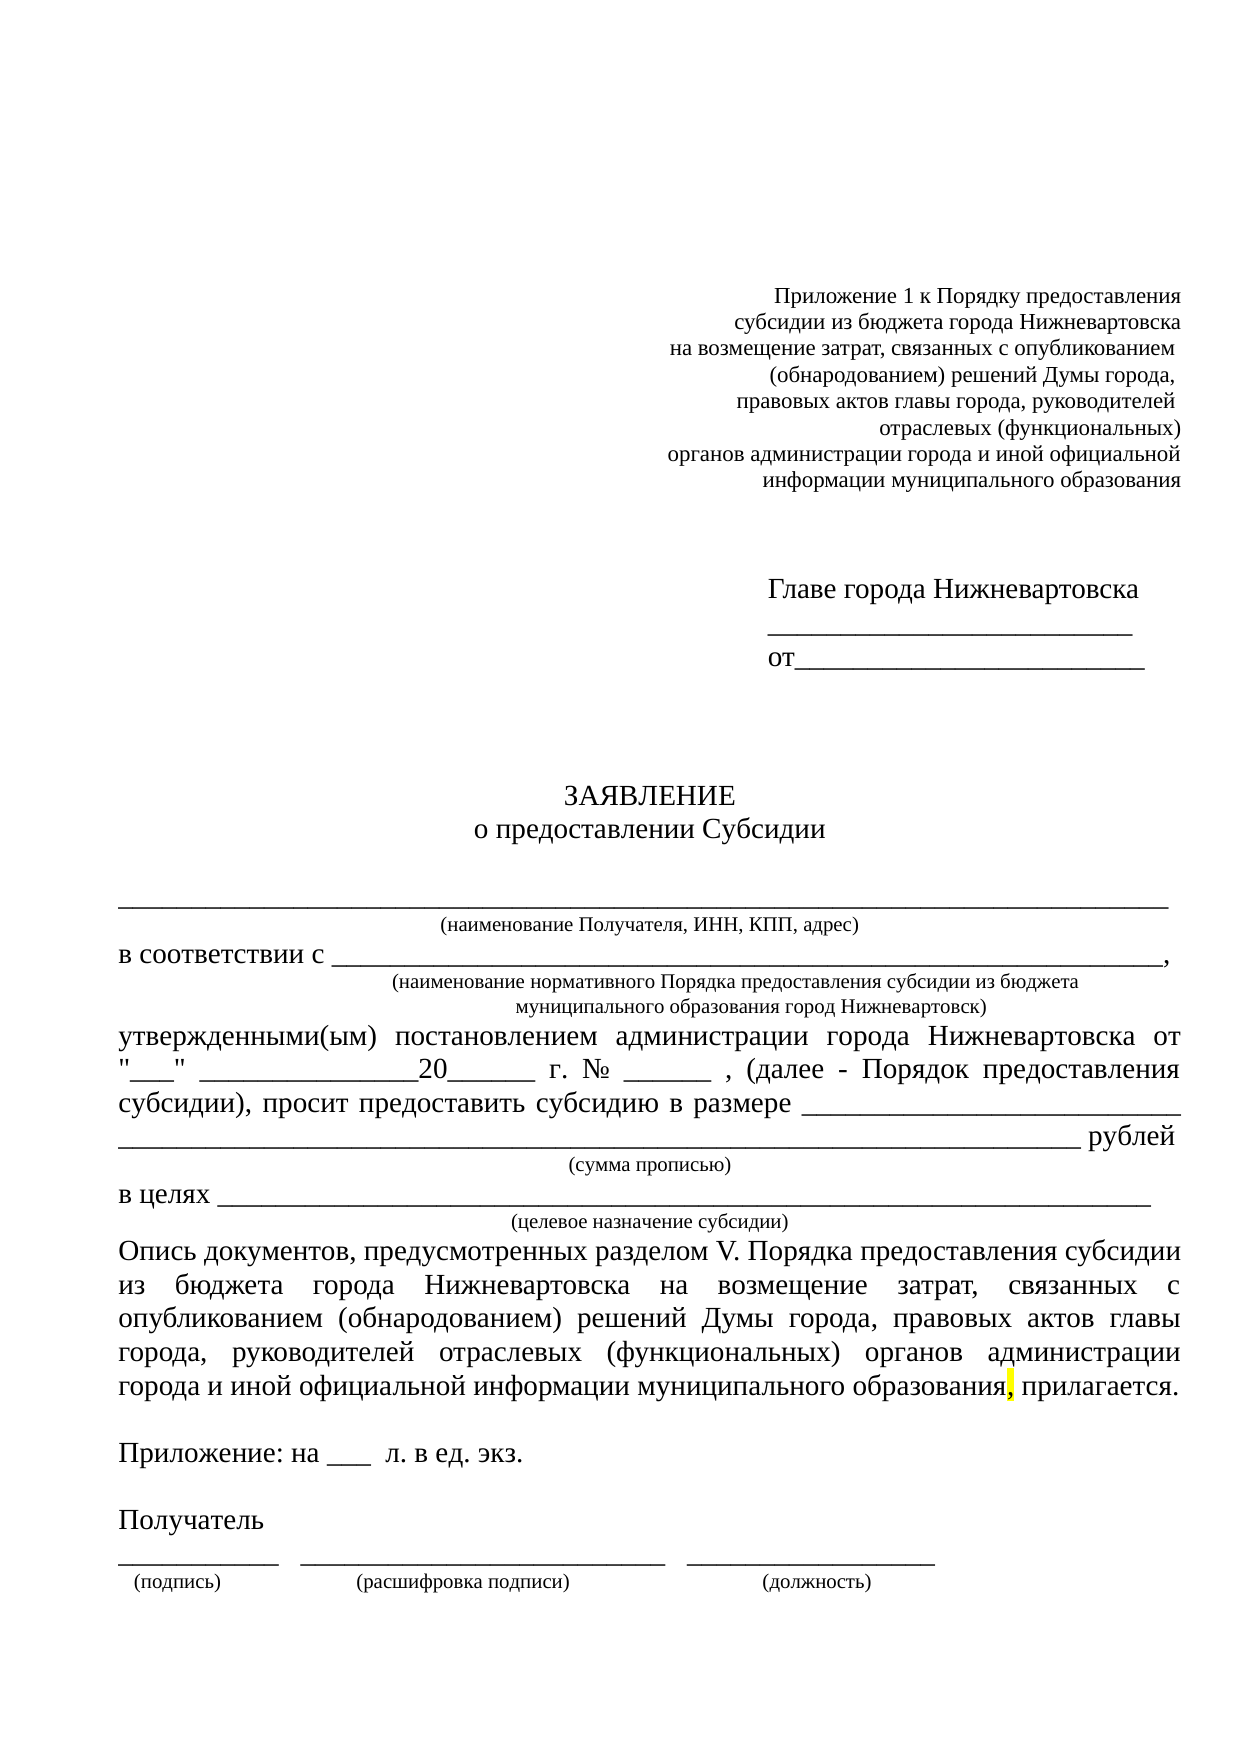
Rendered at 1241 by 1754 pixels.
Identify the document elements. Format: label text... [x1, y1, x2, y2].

text о предоставлении Субсидии [118, 811, 1181, 845]
text (подпись) (расшифровка подписи) (должность) [118, 1569, 1181, 1593]
text на возмещение затрат, связанных с опубликованием [118, 334, 1181, 361]
text ЗАЯВЛЕНИЕ [118, 778, 1181, 811]
text Опись документов, предусмотренных разделом V. Порядка предоставления субсидии из бюджета города Нижневартовска на возмещение затрат, связанных с опубликованием (обнародованием) решений Думы города, правовых актов главы города, руководителей отраслевых (функциональных) органов администрации города и иной официальной информации муниципального образования, прилагается. [118, 1233, 1181, 1401]
text (наименование Получателя, ИНН, КПП, адрес) [118, 912, 1181, 936]
text (обнародованием) решений Думы города, [118, 361, 1181, 387]
text Получатель [118, 1502, 1181, 1535]
text Главе города Нижневартовска [768, 572, 1181, 605]
text ___________ _________________________ _________________ [118, 1535, 1181, 1569]
text правовых актов главы города, руководителей [118, 387, 1181, 413]
text информации муниципального образования [118, 466, 1181, 493]
text Приложение: на ___ л. в ед. экз. [118, 1435, 1181, 1468]
text муниципального образования город Нижневартовск) [118, 993, 1181, 1018]
text (целевое назначение субсидии) [118, 1209, 1181, 1233]
text (сумма прописью) [118, 1152, 1181, 1176]
text утвержденными(ым) постановлением администрации города Нижневартовска от "___" _______________20______ г. № ______ , (далее - Порядок предоставления субсидии), просит предоставить субсидию в размере __________________________ __________________________________________________________________ рублей [118, 1018, 1181, 1152]
text ________________________________________________________________________ [118, 878, 1181, 912]
text в целях ________________________________________________________________ [118, 1176, 1181, 1209]
text органов администрации города и иной официальной [118, 440, 1181, 466]
text _________________________ [768, 605, 1181, 639]
text (наименование нормативного Порядка предоставления субсидии из бюджета [118, 969, 1181, 993]
text отраслевых (функциональных) [118, 413, 1181, 440]
text в соответствии с _________________________________________________________, [118, 936, 1181, 969]
text субсидии из бюджета города Нижневартовска [118, 308, 1181, 334]
text от________________________ [768, 639, 1181, 672]
text Приложение 1 к Порядку предоставления [118, 282, 1181, 308]
